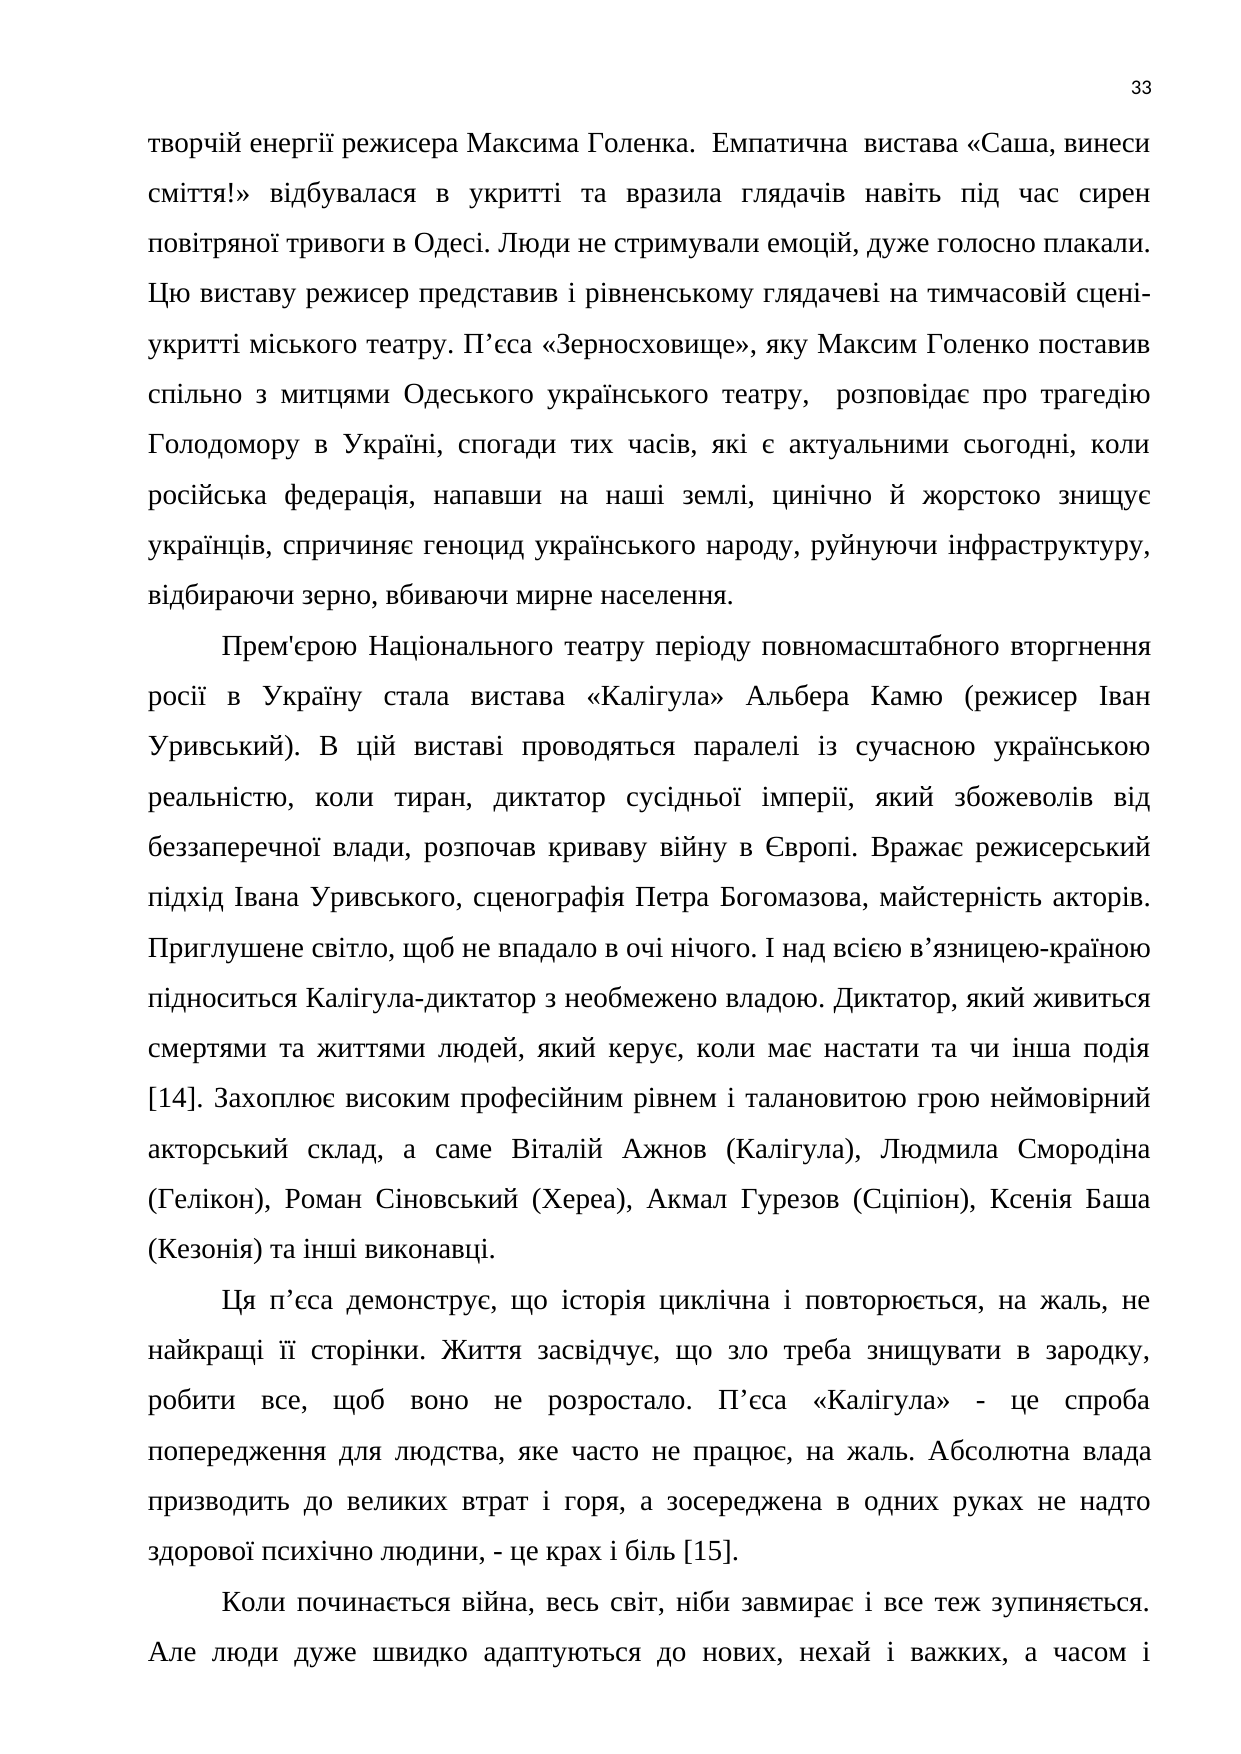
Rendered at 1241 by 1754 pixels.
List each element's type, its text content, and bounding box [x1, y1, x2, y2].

text творчій енергії режисера Максима Голенка. Емпатична вистава «Саша, винеси сміття!» відбувалася в укритті та вразила глядачів навіть під час сирен повітряної тривоги в Одесі. Люди не стримували емоцій, дуже голосно плакали. Цю виставу режисер представив і рівненському глядачеві на тимчасовій сцені-укритті міського театру. П’єса «Зерносховище», яку Максим Голенко поставив спільно з митцями Одеського українського театру, розповідає про трагедію Голодомору в Україні, спогади тих часів, які є актуальними сьогодні, коли російська федерація, напавши на наші землі, цинічно й жорстоко знищує українців, спричиняє геноцид українського народу, руйнуючи інфраструктуру, відбираючи зерно, вбиваючи мирне населення. [148, 125, 1152, 611]
text Прем'єрою Національного театру періоду повномасштабного вторгнення росії в Україну стала вистава «Калігула» Альбера Камю (режисер Іван Уривський). В цій виставі проводяться паралелі із сучасною українською реальністю, коли тиран, диктатор сусідньої імперії, який збожеволів від беззаперечної влади, розпочав криваву війну в Європі. Вражає режисерський підхід Івана Уривського, сценографія Петра Богомазова, майстерність акторів. Приглушене світло, щоб не впадало в очі нічого. І над всією в’язницею-країною підноситься Калігула-диктатор з необмежено владою. Диктатор, який живиться смертями та життями людей, який керує, коли має настати та чи інша подія [14]. Захоплює високим професійним рівнем і талановитою грою неймовірний акторський склад, а саме Віталій Ажнов (Калігула), Людмила Смородіна (Гелікон), Роман Сіновський (Хереа), Акмал Гурезов (Сціпіон), Ксенія Баша (Кезонія) та інші виконавці. [148, 628, 1152, 1265]
text Ця п’єса демонструє, що історія циклічна і повторюється, на жаль, не найкращі її сторінки. Життя засвідчує, що зло треба знищувати в зародку, робити все, щоб воно не розростало. П’єса «Калігула» - це спроба попередження для людства, яке часто не працює, на жаль. Абсолютна влада призводить до великих втрат і горя, а зосереджена в одних руках не надто здорової психічно людини, - це крах і біль [15]. [148, 1282, 1152, 1567]
text Коли починається війна, весь світ, ніби завмирає і все теж зупиняється. Але люди дуже швидко адаптуються до нових, нехай і важких, а часом і [148, 1584, 1152, 1668]
